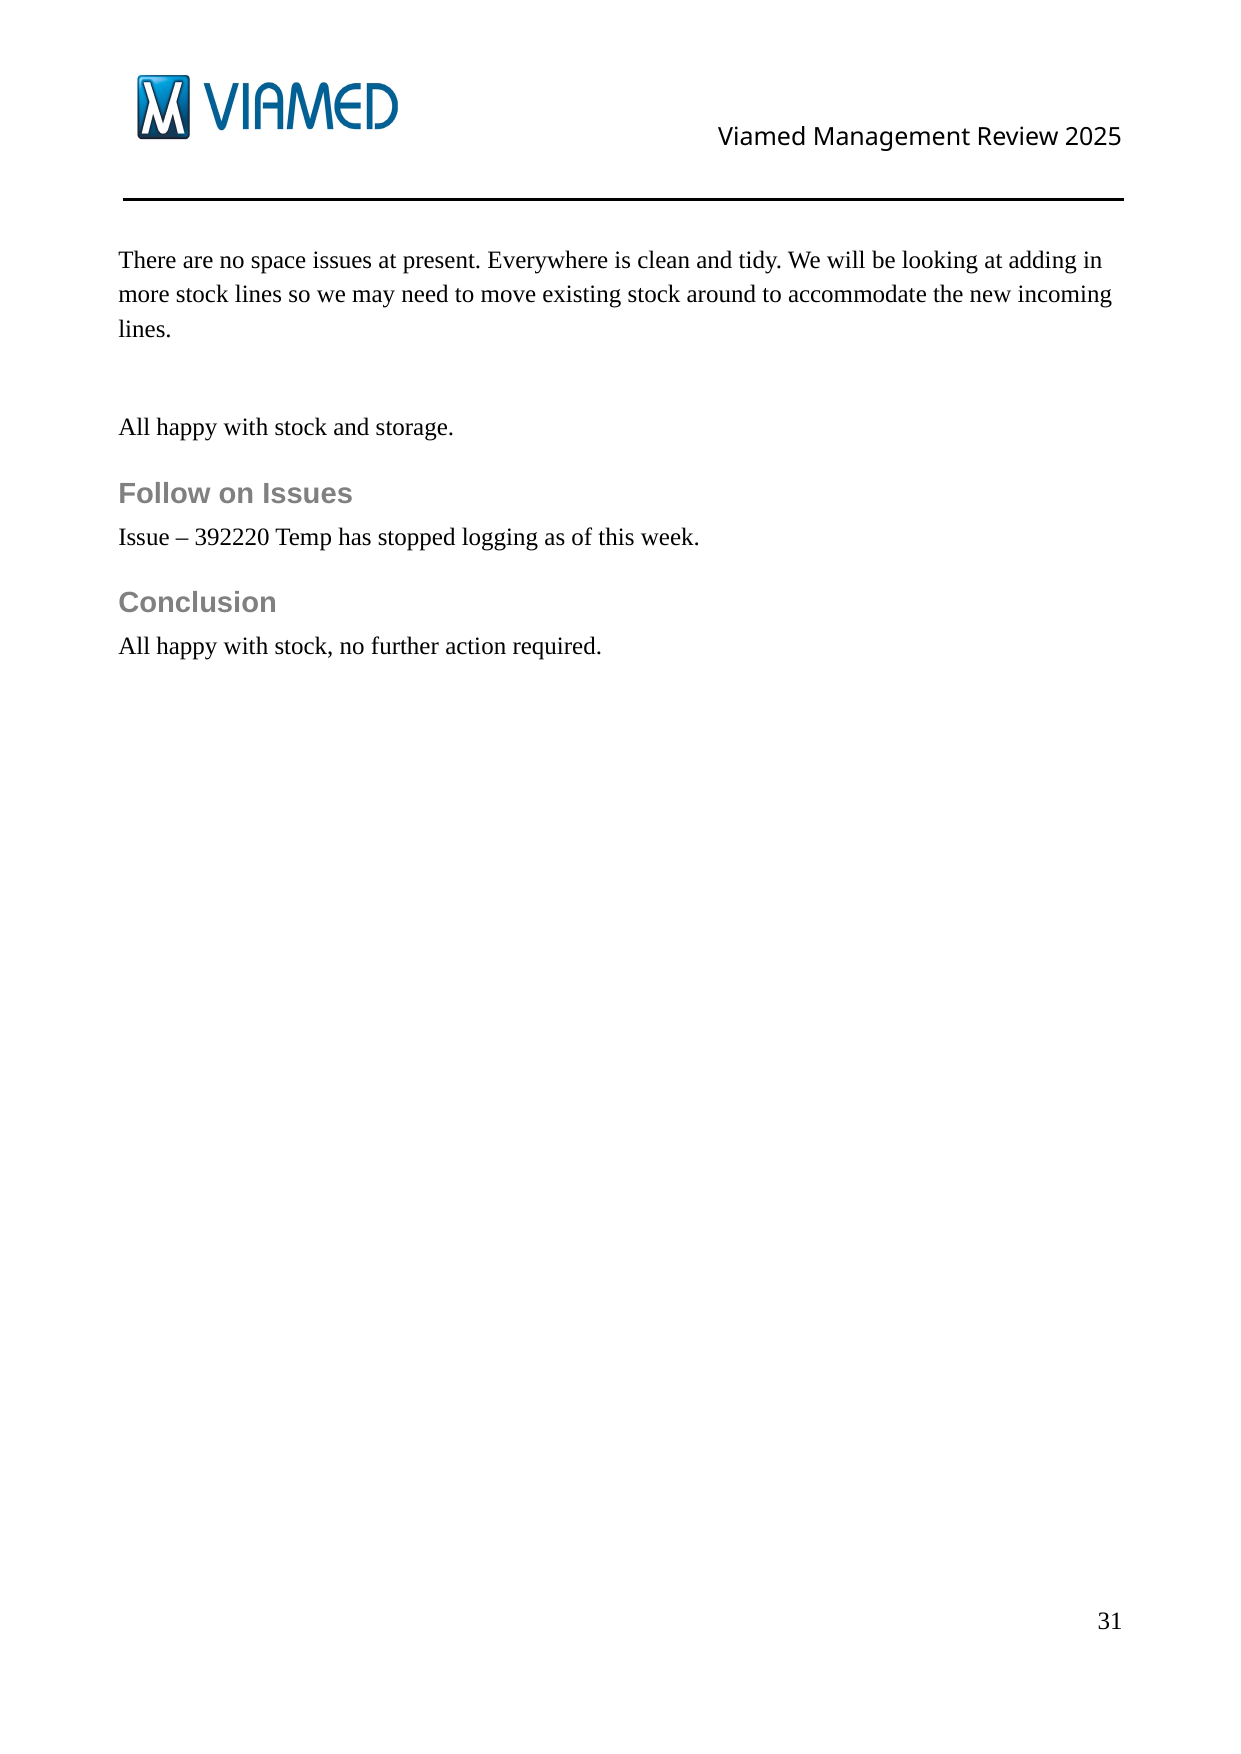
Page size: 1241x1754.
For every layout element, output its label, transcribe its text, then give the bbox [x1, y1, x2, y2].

picture [133, 65, 401, 149]
text There are no space issues at present. Everywhere is clean and tidy. We will be looking at adding in more stock lines so we may need to move existing stock around to accommodate the new incoming lines. [118, 245, 1122, 343]
text All happy with stock, no further action required. [118, 631, 1122, 660]
text Issue – 392220 Temp has stopped logging as of this week. [118, 522, 1122, 551]
subtitle Conclusion [118, 585, 1122, 619]
text All happy with stock and storage. [118, 412, 1122, 441]
subtitle Follow on Issues [118, 476, 1122, 509]
